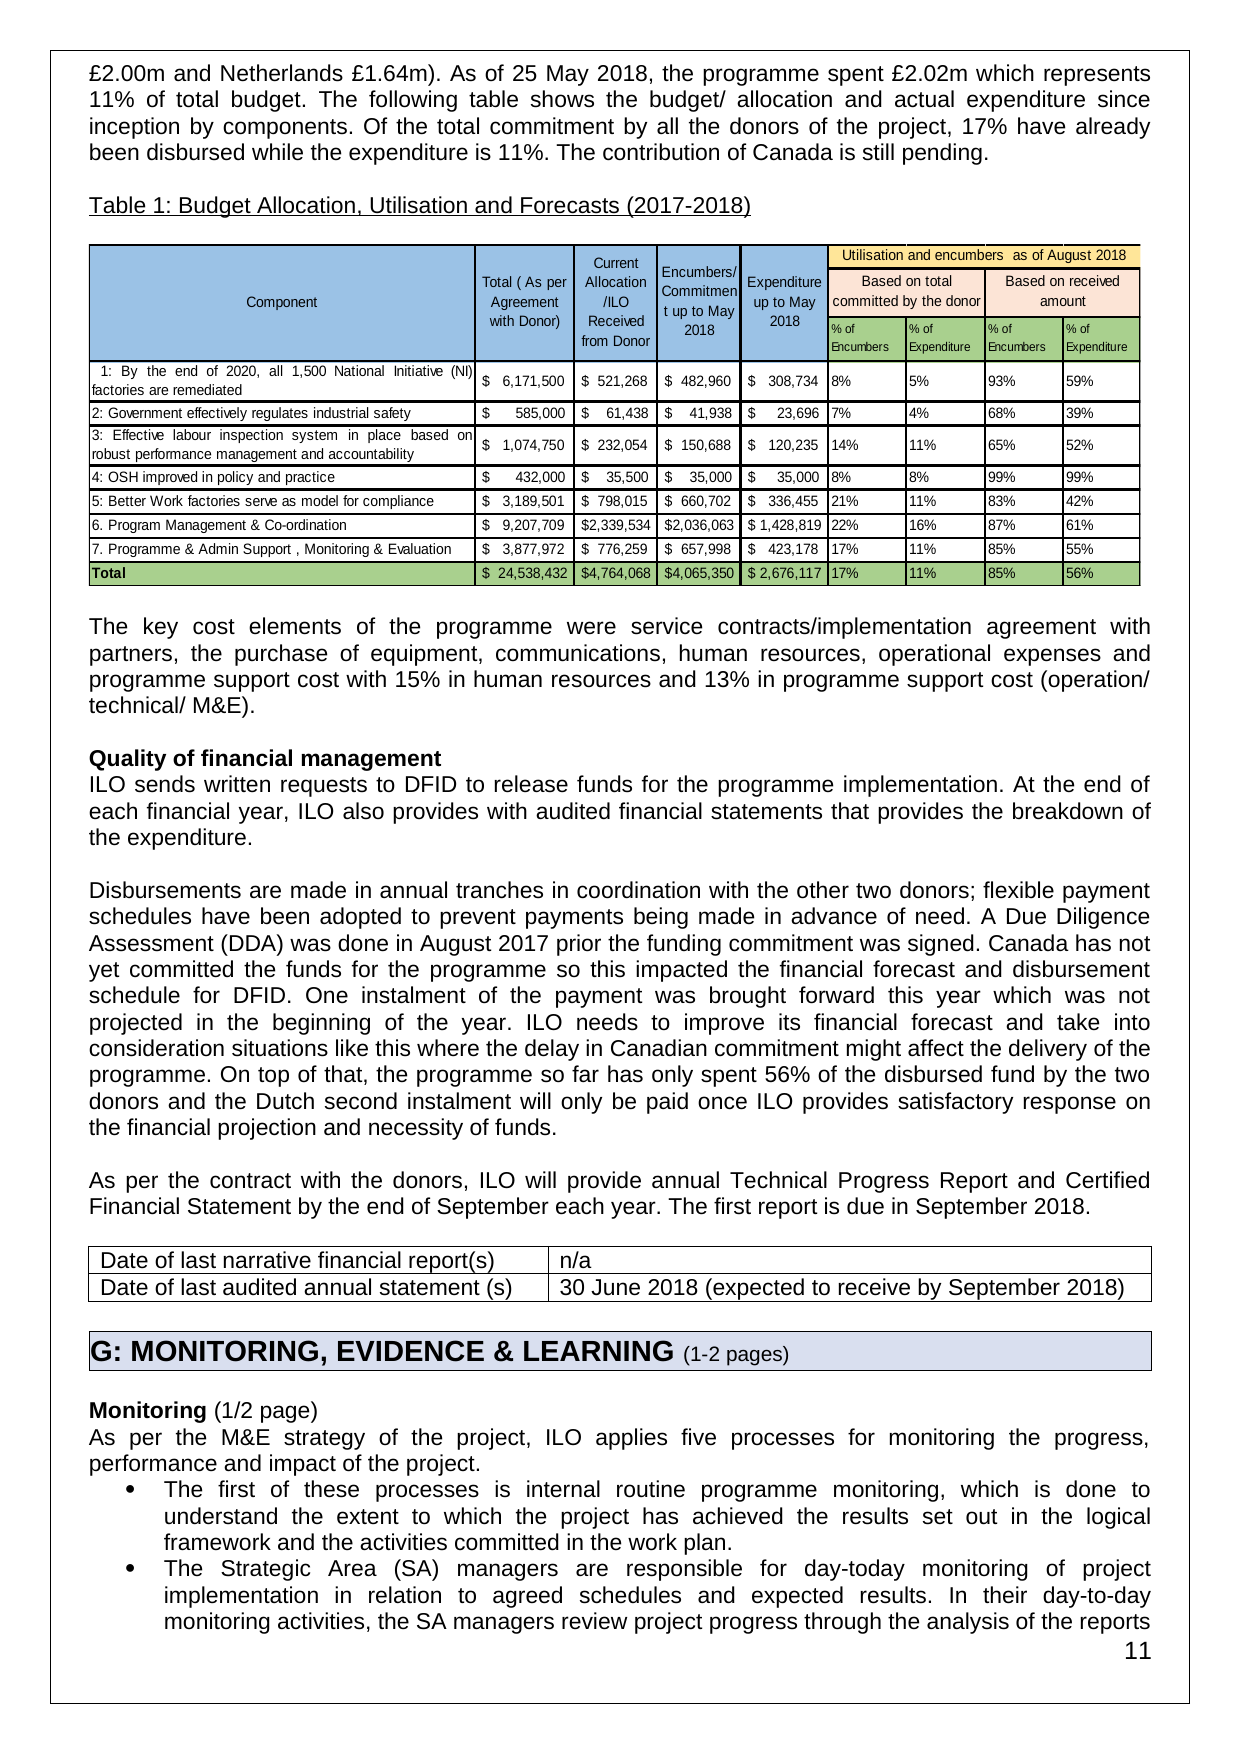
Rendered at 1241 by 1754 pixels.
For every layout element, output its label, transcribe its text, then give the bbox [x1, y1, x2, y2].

text £2.00m and Netherlands £1.64m). As of 25 May 2018, the programme spent £2.02m which represents 11% of total budget. The following table shows the budget/ allocation and actual expenditure since inception by components. Of the total commitment by all the donors of the project, 17% have already been disbursed while the expenditure is 11%. The contribution of Canada is still pending. [89, 60, 1152, 165]
text As per the contract with the donors, ILO will provide annual Technical Progress Report and Certified Financial Statement by the end of September each year. The first report is due in September 2018. [89, 1167, 1152, 1219]
text Disbursements are made in annual tranches in coordination with the other two donors; flexible payment schedules have been adopted to prevent payments being made in advance of need. A Due Diligence Assessment (DDA) was done in August 2017 prior the funding commitment was signed. Canada has not yet committed the funds for the programme so this impacted the financial forecast and disbursement schedule for DFID. One instalment of the payment was brought forward this year which was not projected in the beginning of the year. ILO needs to improve its financial forecast and take into consideration situations like this where the delay in Canadian commitment might affect the delivery of the programme. On top of that, the programme so far has only spent 56% of the disbursed fund by the two donors and the Dutch second instalment will only be paid once ILO provides satisfactory response on the financial projection and necessity of funds. [89, 877, 1152, 1140]
table_cell 30 June 2018 (expected to receive by September 2018) [549, 1274, 1151, 1301]
text Monitoring (1/2 page) [89, 1397, 1152, 1424]
text The key cost elements of the programme were service contracts/implementation agreement with partners, the purchase of equipment, communications, human resources, operational expenses and programme support cost with 15% in human resources and 13% in programme support cost (operation/ technical/ M&E). [89, 613, 1152, 719]
text Quality of financial management [89, 745, 1152, 771]
list The Strategic Area (SA) managers are responsible for day-today monitoring of project implementation in relation to agreed schedules and expected results. In their day-to-day monitoring activities, the SA managers review project progress through the analysis of the reports [126, 1555, 1152, 1634]
text Table 1: Budget Allocation, Utilisation and Forecasts (2017-2018) [89, 192, 1152, 218]
text ILO sends written requests to DFID to release funds for the programme implementation. At the end of each financial year, ILO also provides with audited financial statements that provides the breakdown of the expenditure. [89, 771, 1152, 851]
table_cell Date of last audited annual statement (s) [89, 1274, 548, 1301]
list The first of these processes is internal routine programme monitoring, which is done to understand the extent to which the project has achieved the results set out in the logical framework and the activities committed in the work plan. [126, 1476, 1152, 1555]
table_header Date of last narrative financial report(s) [89, 1247, 548, 1273]
table_header n/a [549, 1247, 1151, 1273]
text G: MONITORING, EVIDENCE & LEARNING (1-2 pages) [90, 1332, 1151, 1370]
text As per the M&E strategy of the project, ILO applies five processes for monitoring the progress, performance and impact of the project. [89, 1424, 1152, 1476]
